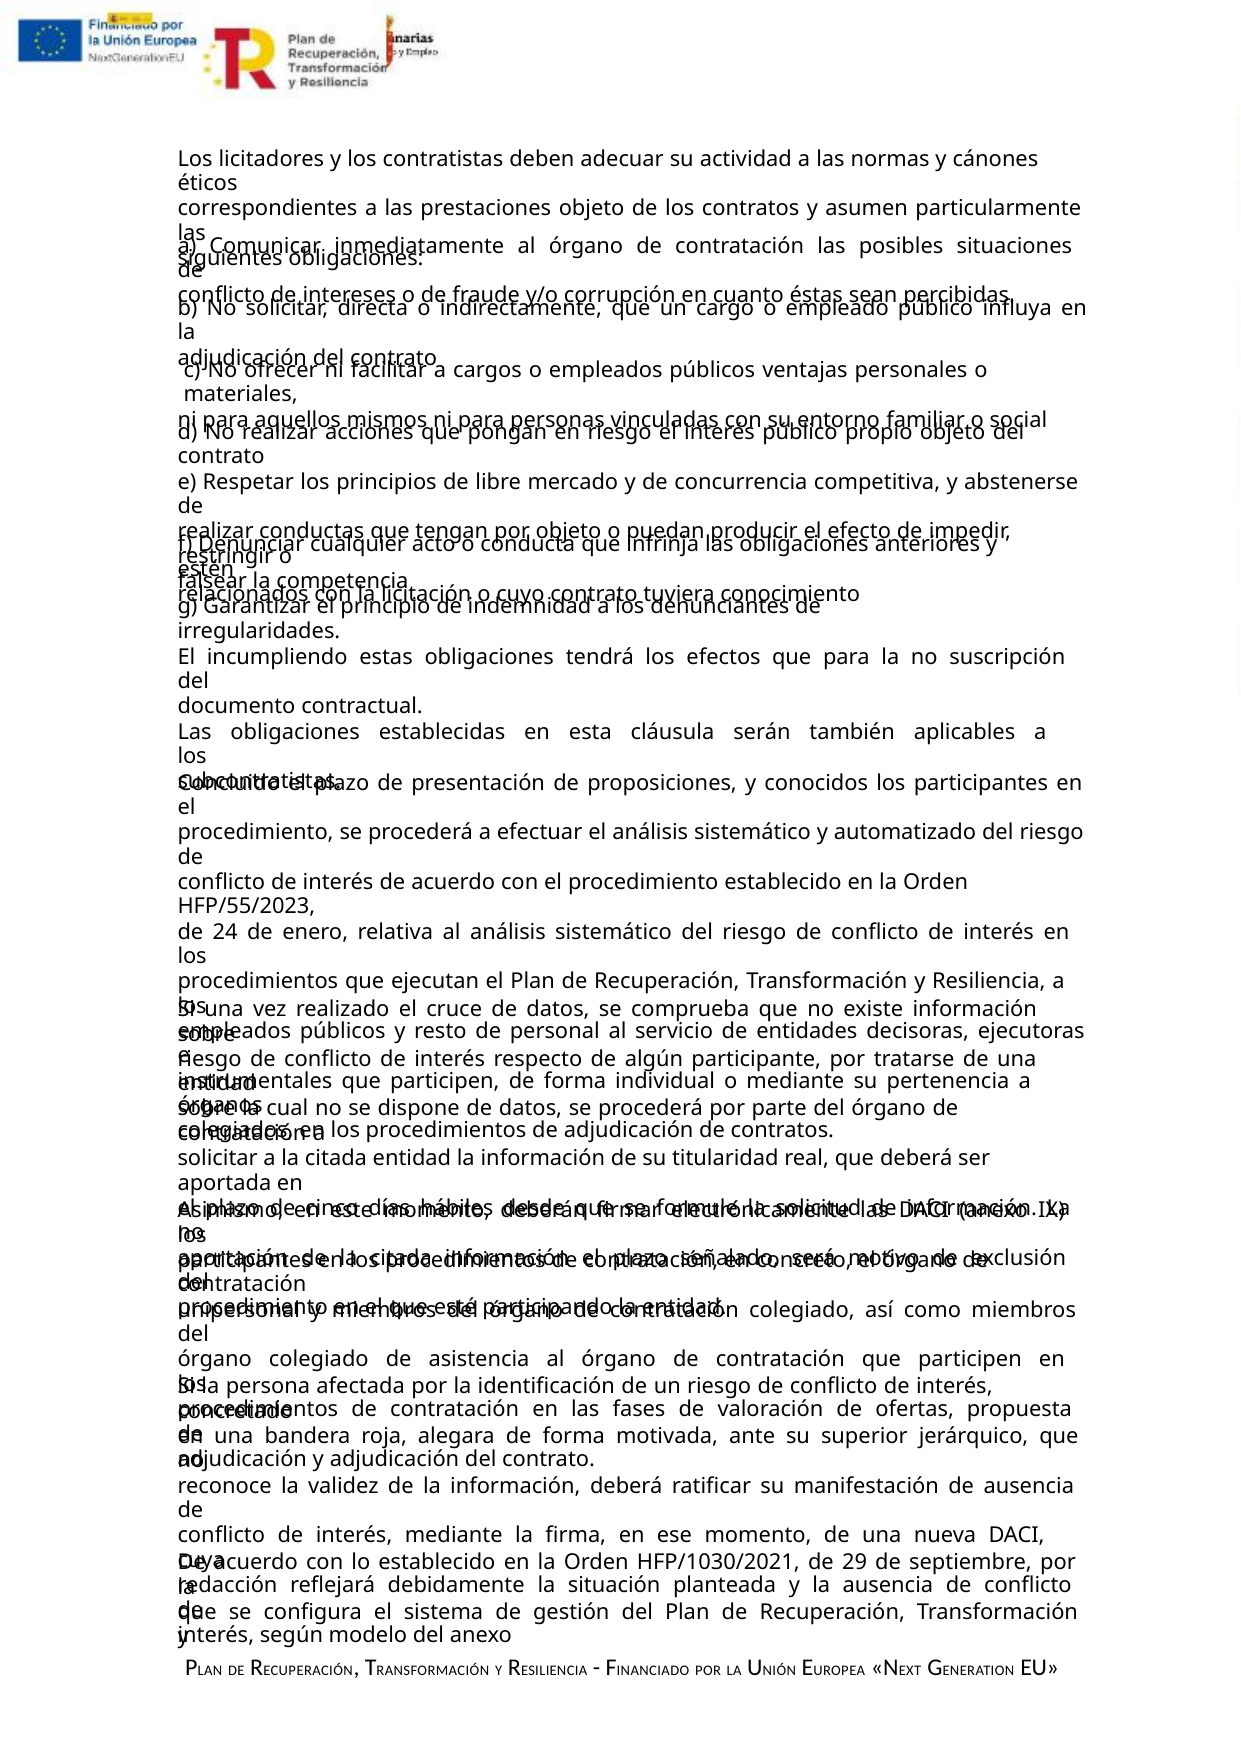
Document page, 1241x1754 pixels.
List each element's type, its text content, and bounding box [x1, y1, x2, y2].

text órgano colegiado de asistencia al órgano de contratación que participen en los [177, 1347, 1088, 1374]
text adjudicación del contrato [177, 345, 1088, 370]
text f) Denunciar cualquier acto o conducta que infrinja las obligaciones anteriores y estén [177, 532, 1032, 581]
text riesgo de conflicto de interés respecto de algún participante, por tratarse de una entidad [177, 1047, 1088, 1096]
text documento contractual. [177, 694, 1088, 719]
text c) No ofrecer ni facilitar a cargos o empleados públicos ventajas personales o materiales, [183, 358, 1088, 407]
text ni para aquellos mismos ni para personas vinculadas con su entorno familiar o social [177, 407, 1088, 420]
text relacionados con la licitación o cuyo contrato tuviera conocimiento [177, 582, 1032, 606]
text e) Respetar los principios de libre mercado y de concurrencia competitiva, y abstenerse de [177, 469, 1088, 518]
text g) Garantizar el principio de indemnidad a los denunciantes de irregularidades. [177, 594, 962, 643]
text en una bandera roja, alegara de forma motivada, ante su superior jerárquico, que no [177, 1424, 1088, 1473]
text falsear la competencia [407, 569, 1088, 593]
text PLAN DE RECUPERACIÓN, TRANSFORMACIÓN Y RESILIENCIA - FINANCIADO POR LA UNIÓN EUROPEA «NEXT GENERATION EU» [185, 1653, 1088, 1681]
text que se configura el sistema de gestión del Plan de Recuperación, Transformación y [177, 1600, 1088, 1649]
text Los licitadores y los contratistas deben adecuar su actividad a las normas y cánones éticos [177, 146, 1088, 195]
text unipersonal y miembros del órgano de contratación colegiado, así como miembros del [177, 1297, 1088, 1346]
text de 24 de enero, relativa al análisis sistemático del riesgo de conflicto de interés en los [177, 919, 1088, 968]
text Las obligaciones establecidas en esta cláusula serán también aplicables a los [177, 719, 1088, 768]
text De acuerdo con lo establecido en la Orden HFP/1030/2021, de 29 de septiembre, por la [177, 1550, 1088, 1599]
text Si la persona afectada por la identificación de un riesgo de conflicto de interés, concretado [177, 1374, 1088, 1423]
text Si una vez realizado el cruce de datos, se comprueba que no existe información sobre [177, 997, 1088, 1046]
text conflicto de intereses o de fraude y/o corrupción en cuanto éstas sean percibidas. [177, 283, 1088, 296]
text El incumpliendo estas obligaciones tendrá los efectos que para la no suscripción del [177, 645, 1088, 694]
text reconoce la validez de la información, deberá ratificar su manifestación de ausencia de [177, 1473, 1088, 1522]
text procedimiento, se procederá a efectuar el análisis sistemático y automatizado del riesgo de [177, 820, 1088, 869]
text correspondientes a las prestaciones objeto de los contratos y asumen particularmente las [177, 196, 1088, 234]
text solicitar a la citada entidad la información de su titularidad real, que deberá ser aportada en [177, 1146, 1088, 1195]
text procedimientos que ejecutan el Plan de Recuperación, Transformación y Resiliencia, a los [177, 969, 1088, 997]
text participantes en los procedimientos de contratación, en concreto, el órgano de contratación [177, 1248, 1088, 1297]
text sobre la cual no se dispone de datos, se procederá por parte del órgano de contratación a [177, 1096, 1088, 1145]
text a) Comunicar inmediatamente al órgano de contratación las posibles situaciones de [177, 234, 1088, 283]
text Concluido el plazo de presentación de proposiciones, y conocidos los participantes en el [177, 770, 1088, 819]
text b) No solicitar, directa o indirectamente, que un cargo o empleado público influya en la [177, 296, 1088, 345]
text conflicto de interés, mediante la firma, en ese momento, de una nueva DACI, cuya [177, 1523, 1088, 1550]
text conflicto de interés de acuerdo con el procedimiento establecido en la Orden HFP/55/2023, [177, 870, 1088, 919]
text Asimismo, en este momento, deberán firmar electrónicamente las DACI (anexo IX) los [177, 1198, 1088, 1247]
text d) No realizar acciones que pongan en riesgo el interés público propio objeto del contrato [177, 420, 1088, 469]
text realizar conductas que tengan por objeto o puedan producir el efecto de impedir, restringir o [177, 519, 1088, 568]
